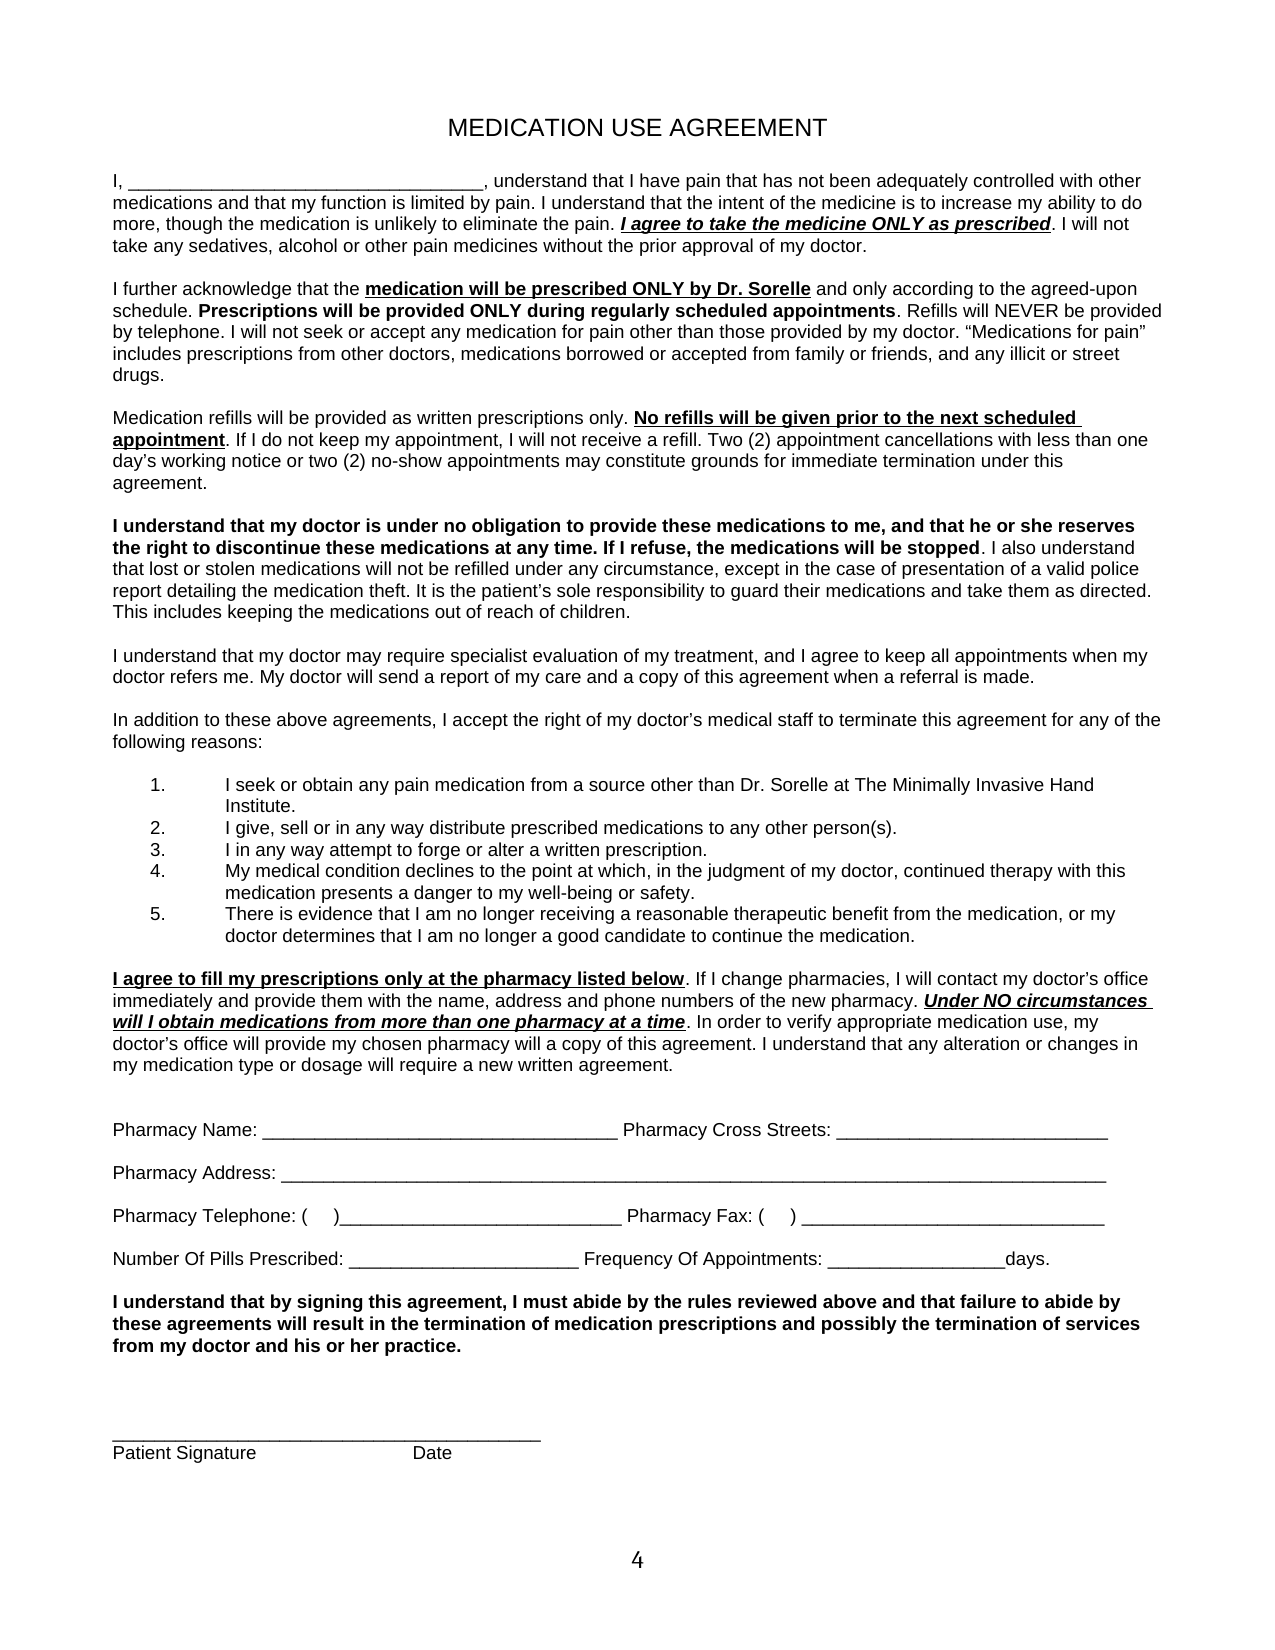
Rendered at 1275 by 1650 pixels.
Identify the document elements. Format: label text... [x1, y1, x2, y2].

text I understand that by signing this agreement, I must abide by the rules reviewed above and that failure to abide by these agreements will result in the termination of medication prescriptions and possibly the termination of services from my doctor and his or her practice. [112, 1291, 1162, 1356]
text Medication refills will be provided as written prescriptions only. No refills will be given prior to the next scheduled appointment. If I do not keep my appointment, I will not receive a refill. Two (2) appointment cancellations with less than one day’s working notice or two (2) no-show appointments may constitute grounds for immediate termination under this agreement. [112, 407, 1162, 493]
list There is evidence that I am no longer receiving a reasonable therapeutic benefit from the medication, or my doctor determines that I am no longer a good candidate to continue the medication. [150, 903, 1162, 946]
text Pharmacy Address: _______________________________________________________________________________ [112, 1162, 1162, 1183]
text I, __________________________________, understand that I have pain that has not been adequately controlled with other medications and that my function is limited by pain. I understand that the intent of the medicine is to increase my ability to do more, though the medication is unlikely to eliminate the pain. I agree to take the medicine ONLY as prescribed. I will not take any sedatives, alcohol or other pain medicines without the prior approval of my doctor. [112, 170, 1162, 256]
text I understand that my doctor is under no obligation to provide these medications to me, and that he or she reserves the right to discontinue these medications at any time. If I refuse, the medications will be stopped. I also understand that lost or stolen medications will not be refilled under any circumstance, except in the case of presentation of a valid police report detailing the medication theft. It is the patient’s sole responsibility to guard their medications and take them as directed. This includes keeping the medications out of reach of children. [112, 515, 1162, 623]
list My medical condition declines to the point at which, in the judgment of my doctor, continued therapy with this medication presents a danger to my well-being or safety. [150, 860, 1162, 903]
text Patient Signature Date [112, 1442, 1162, 1464]
text In addition to these above agreements, I accept the right of my doctor’s medical staff to terminate this agreement for any of the following reasons: [112, 709, 1162, 752]
list I in any way attempt to forge or alter a written prescription. [150, 838, 1162, 860]
text I further acknowledge that the medication will be prescribed ONLY by Dr. Sorelle and only according to the agreed-upon schedule. Prescriptions will be provided ONLY during regularly scheduled appointments. Refills will NEVER be provided by telephone. I will not seek or accept any medication for pain other than those provided by my doctor. “Medications for pain” includes prescriptions from other doctors, medications borrowed or accepted from family or friends, and any illicit or street drugs. [112, 278, 1162, 386]
text Pharmacy Telephone: ( )___________________________ Pharmacy Fax: ( ) _____________________________ [112, 1205, 1162, 1227]
text I understand that my doctor may require specialist evaluation of my treatment, and I agree to keep all appointments when my doctor refers me. My doctor will send a report of my care and a copy of this agreement when a referral is made. [112, 644, 1162, 687]
text _________________________________________ [112, 1421, 1162, 1442]
text Number Of Pills Prescribed: ______________________ Frequency Of Appointments: _________________days. [112, 1248, 1162, 1270]
text Pharmacy Name: __________________________________ Pharmacy Cross Streets: __________________________ [112, 1119, 1162, 1140]
list I give, sell or in any way distribute prescribed medications to any other person(s). [150, 817, 1162, 838]
list I seek or obtain any pain medication from a source other than Dr. Sorelle at The Minimally Invasive Hand Institute. [150, 774, 1162, 817]
text I agree to fill my prescriptions only at the pharmacy listed below. If I change pharmacies, I will contact my doctor’s office immediately and provide them with the name, address and phone numbers of the new pharmacy. Under NO circumstances will I obtain medications from more than one pharmacy at a time. In order to verify appropriate medication use, my doctor’s office will provide my chosen pharmacy will a copy of this agreement. I understand that any alteration or changes in my medication type or dosage will require a new written agreement. [112, 968, 1162, 1076]
text MEDICATION USE AGREEMENT [112, 112, 1162, 141]
